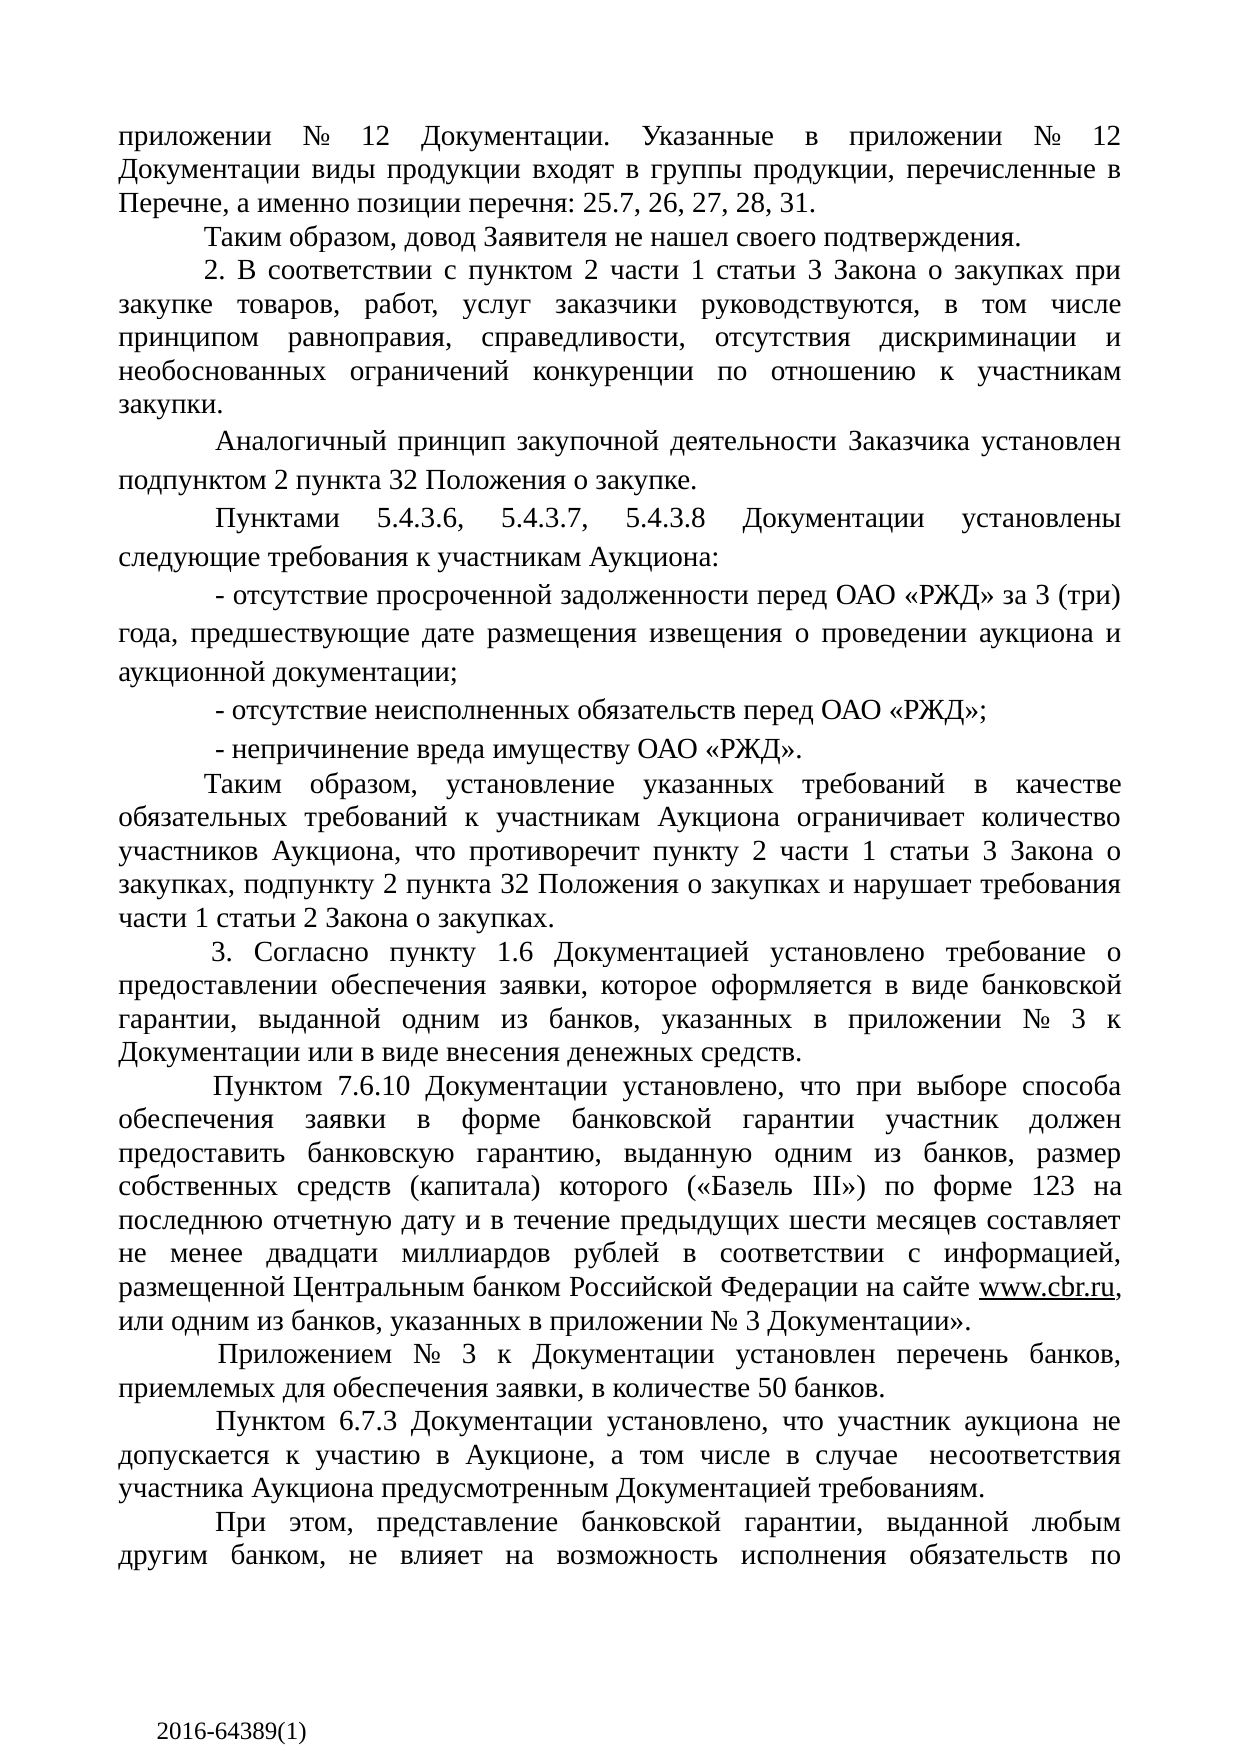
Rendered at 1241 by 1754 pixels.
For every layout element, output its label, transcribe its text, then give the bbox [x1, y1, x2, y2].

text При этом, представление банковской гарантии, выданной любым другим банком, не влияет на возможность исполнения обязательств по [118, 1504, 1122, 1571]
text Пунктом 6.7.3 Документации установлено, что участник аукциона не допускается к участию в Аукционе, а том числе в случае несоответствия участника Аукциона предусмотренным Документацией требованиям. [118, 1403, 1122, 1504]
text - отсутствие просроченной задолженности перед ОАО «РЖД» за 3 (три) года, предшествующие дате размещения извещения о проведении аукциона и аукционной документации; [118, 574, 1122, 689]
text 3. Согласно пункту 1.6 Документацией установлено требование о предоставлении обеспечения заявки, которое оформляется в виде банковской гарантии, выданной одним из банков, указанных в приложении № 3 к Документации или в виде внесения денежных средств. [118, 934, 1122, 1068]
text Аналогичный принцип закупочной деятельности Заказчика установлен подпунктом 2 пункта 32 Положения о закупке. [118, 420, 1122, 497]
text Таким образом, довод Заявителя не нашел своего подтверждения. [118, 219, 1122, 252]
text 2. В соответствии с пунктом 2 части 1 статьи 3 Закона о закупках при закупке товаров, работ, услуг заказчики руководствуются, в том числе принципом равноправия, справедливости, отсутствия дискриминации и необоснованных ограничений конкуренции по отношению к участникам закупки. [118, 252, 1122, 420]
list Пунктом 7.6.10 Документации установлено, что при выборе способа обеспечения заявки в форме банковской гарантии участник должен предоставить банковскую гарантию, выданную одним из банков, размер собственных средств (капитала) которого («Базель III») по форме 123 на последнюю отчетную дату и в течение предыдущих шести месяцев составляет не менее двадцати миллиардов рублей в соответствии с информацией, размещенной Центральным банком Российской Федерации на сайте www.cbr.ru, или одним из банков, указанных в приложении № 3 Документации». [118, 1068, 1122, 1336]
text Таким образом, установление указанных требований в качестве обязательных требований к участникам Аукциона ограничивает количество участников Аукциона, что противоречит пункту 2 части 1 статьи 3 Закона о закупках, подпункту 2 пункта 32 Положения о закупках и нарушает требования части 1 статьи 2 Закона о закупках. [118, 766, 1122, 934]
text - отсутствие неисполненных обязательств перед ОАО «РЖД»; [118, 689, 1122, 727]
text Пунктами 5.4.3.6, 5.4.3.7, 5.4.3.8 Документации установлены следующие требования к участникам Аукциона: [118, 497, 1122, 574]
text приложении № 12 Документации. Указанные в приложении № 12 Документации виды продукции входят в группы продукции, перечисленные в Перечне, а именно позиции перечня: 25.7, 26, 27, 28, 31. [118, 118, 1122, 219]
text Приложением № 3 к Документации установлен перечень банков, приемлемых для обеспечения заявки, в количестве 50 банков. [118, 1336, 1122, 1403]
text - непричинение вреда имуществу ОАО «РЖД». [118, 727, 1122, 766]
